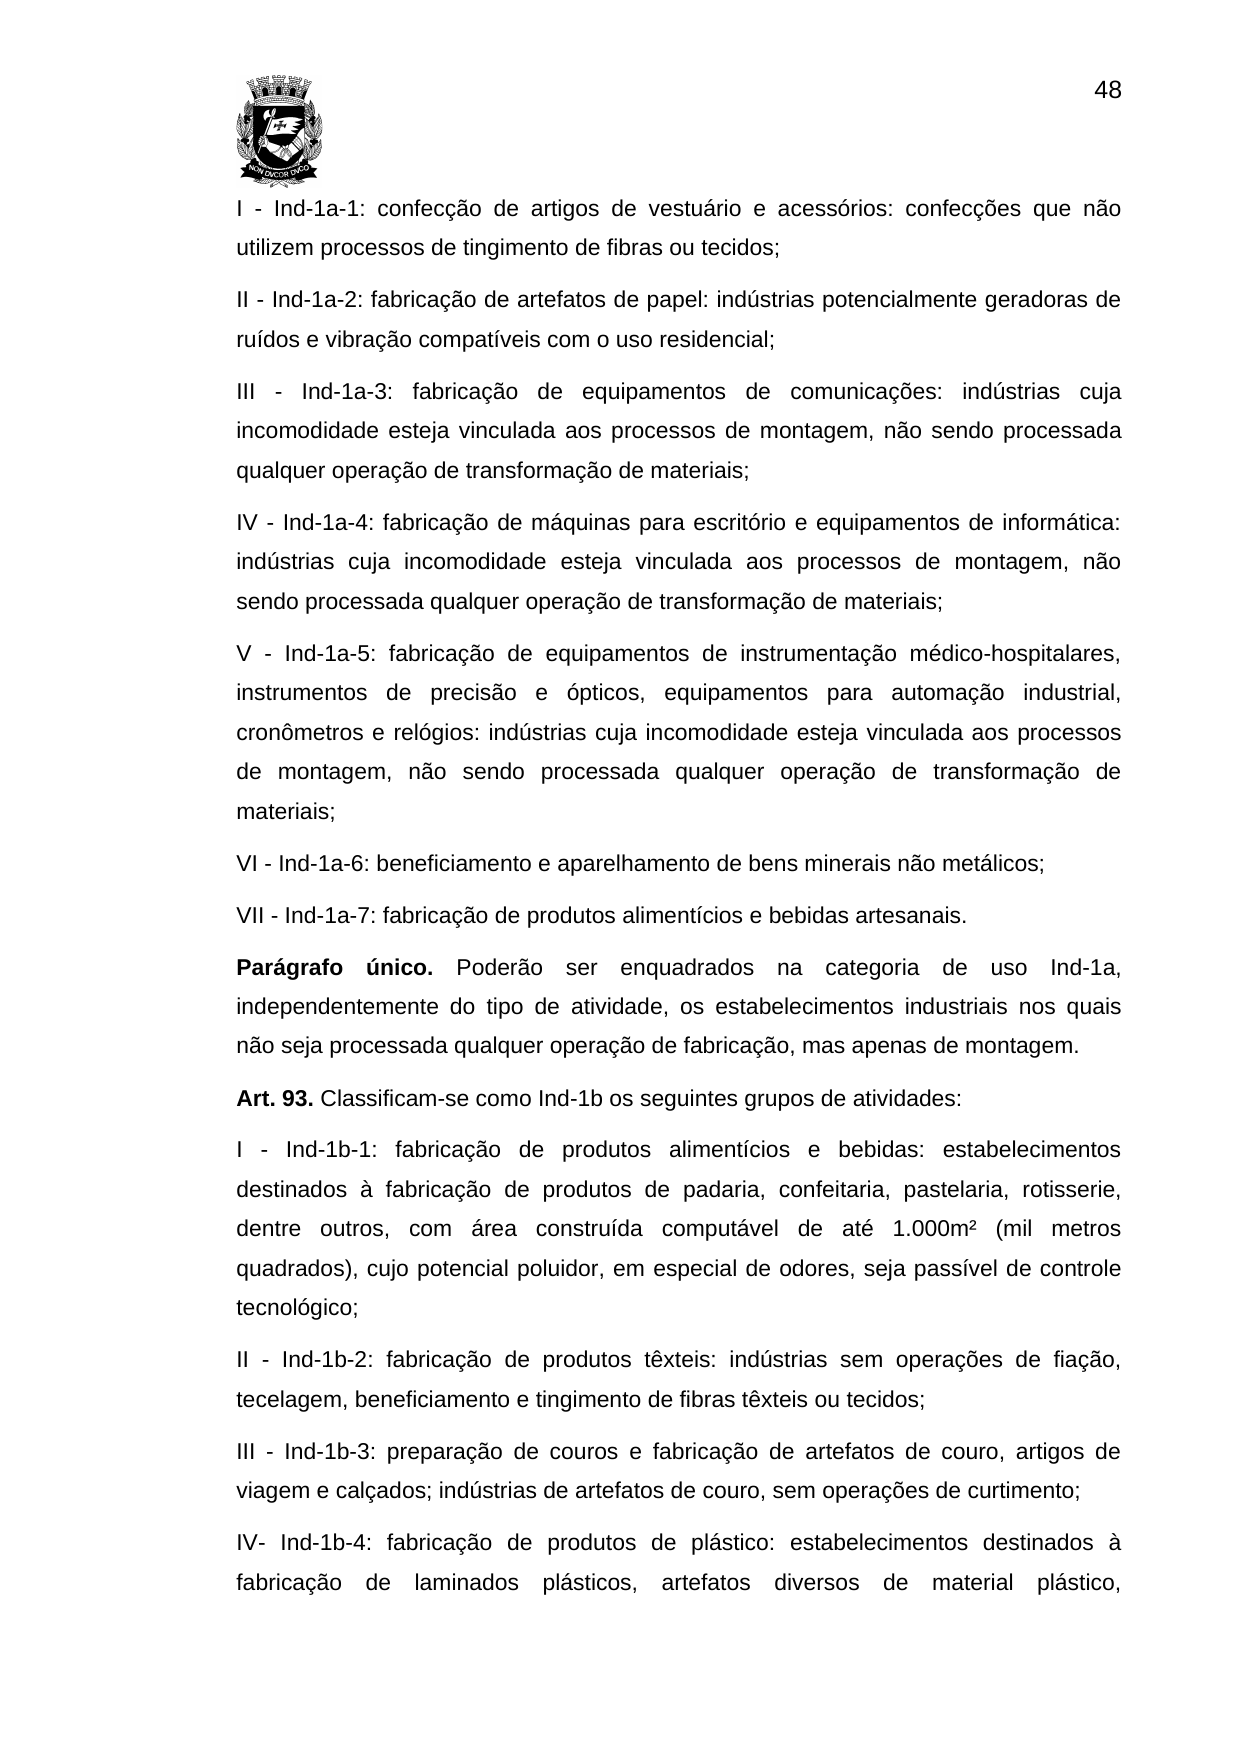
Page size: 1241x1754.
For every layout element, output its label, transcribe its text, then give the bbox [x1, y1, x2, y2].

text II - Ind-1a-2: fabricação de artefatos de papel: indústrias potencialmente geradoras de ruídos e vibração compatíveis com o uso residencial; [236, 286, 1122, 352]
text III - Ind-1a-3: fabricação de equipamentos de comunicações: indústrias cuja incomodidade esteja vinculada aos processos de montagem, não sendo processada qualquer operação de transformação de materiais; [236, 378, 1122, 483]
text Parágrafo único. Poderão ser enquadrados na categoria de uso Ind-1a, independentemente do tipo de atividade, os estabelecimentos industriais nos quais não seja processada qualquer operação de fabricação, mas apenas de montagem. [236, 953, 1122, 1059]
text VII - Ind-1a-7: fabricação de produtos alimentícios e bebidas artesanais. [236, 902, 1122, 928]
text II - Ind-1b-2: fabricação de produtos têxteis: indústrias sem operações de fiação, tecelagem, beneficiamento e tingimento de fibras têxteis ou tecidos; [236, 1346, 1122, 1412]
text I - Ind-1a-1: confecção de artigos de vestuário e acessórios: confecções que não utilizem processos de tingimento de fibras ou tecidos; [236, 195, 1122, 261]
text Art. 93. Classificam-se como Ind-1b os seguintes grupos de atividades: [236, 1084, 1122, 1111]
text I - Ind-1b-1: fabricação de produtos alimentícios e bebidas: estabelecimentos destinados à fabricação de produtos de padaria, confeitaria, pastelaria, rotisserie, dentre outros, com área construída computável de até 1.000m² (mil metros quadrados), cujo potencial poluidor, em especial de odores, seja passível de controle tecnológico; [236, 1136, 1122, 1321]
text V - Ind-1a-5: fabricação de equipamentos de instrumentação médico-hospitalares, instrumentos de precisão e ópticos, equipamentos para automação industrial, cronômetros e relógios: indústrias cuja incomodidade esteja vinculada aos processos de montagem, não sendo processada qualquer operação de transformação de materiais; [236, 640, 1122, 824]
text IV- Ind-1b-4: fabricação de produtos de plástico: estabelecimentos destinados à fabricação de laminados plásticos, artefatos diversos de material plástico, [236, 1529, 1122, 1595]
text VI - Ind-1a-6: beneficiamento e aparelhamento de bens minerais não metálicos; [236, 849, 1122, 876]
text III - Ind-1b-3: preparação de couros e fabricação de artefatos de couro, artigos de viagem e calçados; indústrias de artefatos de couro, sem operações de curtimento; [236, 1438, 1122, 1504]
text IV - Ind-1a-4: fabricação de máquinas para escritório e equipamentos de informática: indústrias cuja incomodidade esteja vinculada aos processos de montagem, não sendo processada qualquer operação de transformação de materiais; [236, 509, 1122, 614]
